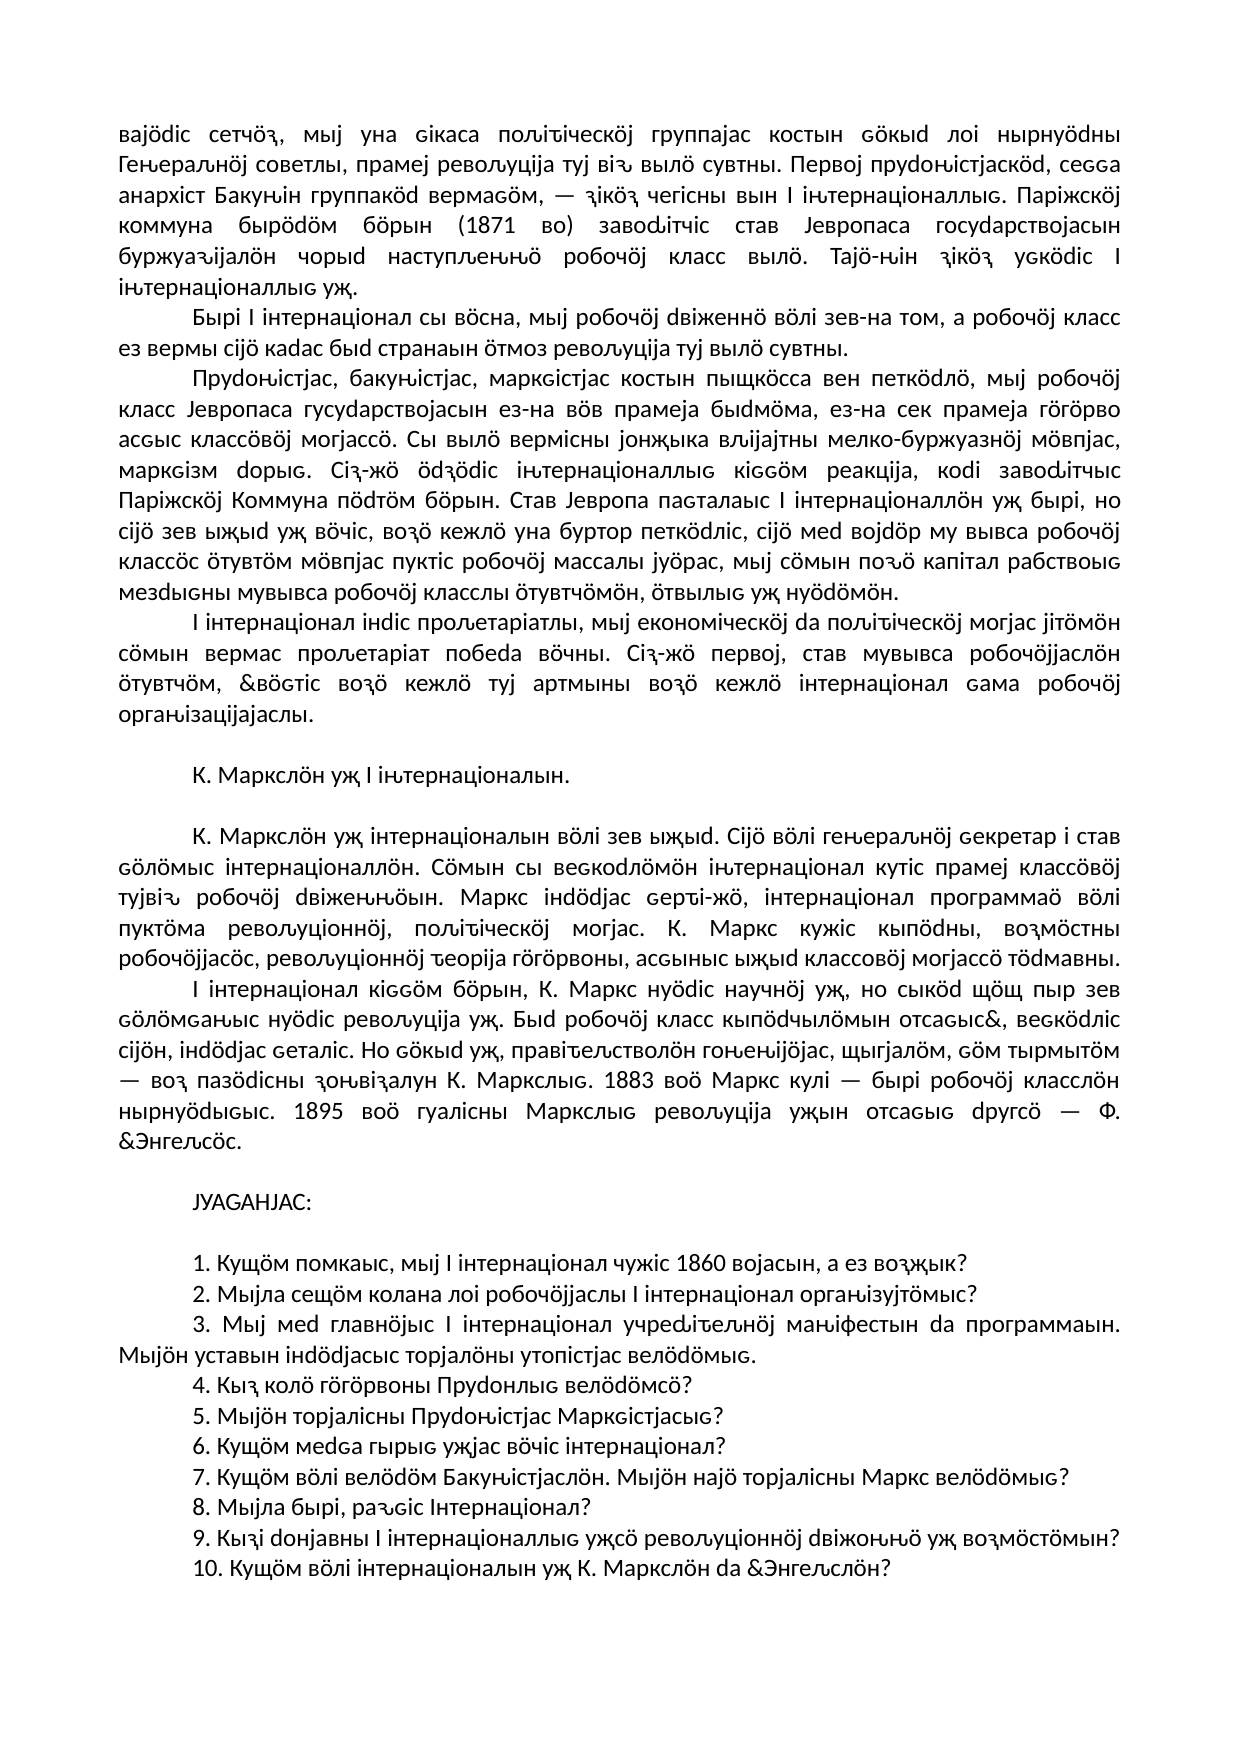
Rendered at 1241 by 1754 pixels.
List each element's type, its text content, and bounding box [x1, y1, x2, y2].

text вајӧԁіс сетчӧԇ, мыј уна ԍікаса поԉіԏіческӧј группајас костын ԍӧкыԁ лоі нырнуӧԁны Геԋераԉнӧј советлы, прамеј ревоԉуціја туј віԅ вылӧ сувтны. Первој пруԁоԋістјаскӧԁ, сеԍԍа анархіст Бакуԋін группакӧԁ вермаԍӧм, — ԇікӧԇ чегісны вын I іԋтернаціоналлыԍ. Паріжскӧј коммуна бырӧԁӧм бӧрын (1871 во) завоԃітчіс став Јевропаса госуԁарствојасын буржуаԅіјалӧн чорыԁ наступԉеԋԋӧ робочӧј класс вылӧ. Тајӧ-ԋін ԇікӧԇ уԍкӧԁіс I іԋтернаціоналлыԍ уҗ. [118, 118, 1122, 301]
text 1. Кущӧм помкаыс, мыј I інтернаціонал чужіс 1860 војасын, а ез воԇҗык? [118, 1247, 1122, 1278]
text 4. Кыԇ колӧ гӧгӧрвоны Пруԁонлыԍ велӧԁӧмсӧ? [118, 1369, 1122, 1400]
text 9. Кыԇі ԁонјавны I інтернаціоналлыԍ уҗсӧ ревоԉуціоннӧј ԁвіжоԋԋӧ уҗ воԇмӧстӧмын? [118, 1522, 1122, 1553]
text I інтернаціонал інԁіс проԉетаріатлы, мыј економіческӧј ԁа поԉіԏіческӧј могјас јітӧмӧн сӧмын вермас проԉетаріат побеԁа вӧчны. Сіԇ-жӧ первој, став мувывса робочӧјјаслӧн ӧтувтчӧм, &вӧԍтіс воԇӧ кежлӧ туј артмыны воԇӧ кежлӧ інтернаціонал ԍама робочӧј оргаԋізаціјајаслы. [118, 606, 1122, 728]
text 6. Кущӧм меԁԍа гырыԍ уҗјас вӧчіс інтернаціонал? [118, 1431, 1122, 1461]
text Пруԁоԋістјас, бакуԋістјас, маркԍістјас костын пыщкӧсса вен петкӧԁлӧ, мыј робочӧј класс Јевропаса гусуԁарствојасын ез-на вӧв прамеја быԁмӧма, ез-на сек прамеја гӧгӧрво асԍыс классӧвӧј могјассӧ. Сы вылӧ вермісны јонҗыка вԉіјајтны мелко-буржуазнӧј мӧвпјас, маркԍізм ԁорыԍ. Сіԇ-жӧ ӧԁԇӧԁіс іԋтернаціоналлыԍ кіԍԍӧм реакціја, коԁі завоԃітчыс Паріжскӧј Коммуна пӧԁтӧм бӧрын. Став Јевропа паԍталаыс I інтернаціоналлӧн уҗ бырі, но сіјӧ зев ыҗыԁ уҗ вӧчіс, воԇӧ кежлӧ уна буртор петкӧԁліс, сіјӧ меԁ војԁӧр му вывса робочӧј классӧс ӧтувтӧм мӧвпјас пуктіс робочӧј массалы јуӧрас, мыј сӧмын поԅӧ капітал рабствоыԍ мезԁыԍны мувывса робочӧј класслы ӧтувтчӧмӧн, ӧтвылыԍ уҗ нуӧԁӧмӧн. [118, 362, 1122, 606]
text 8. Мыјла бырі, раԅԍіс Інтернаціонал? [118, 1492, 1122, 1522]
text 3. Мыј меԁ главнӧјыс I інтернаціонал учреԃіԏеԉнӧј маԋіфестын ԁа программаын. Мыјӧн уставын інԁӧԁјасыс торјалӧны утопістјас велӧԁӧмыԍ. [118, 1308, 1122, 1369]
text 7. Кущӧм вӧлі велӧԁӧм Бакуԋістјаслӧн. Мыјӧн најӧ торјалісны Маркс велӧԁӧмыԍ? [118, 1461, 1122, 1492]
text I інтернаціонал кіԍԍӧм бӧрын, К. Маркс нуӧԁіс научнӧј уҗ, но сыкӧԁ щӧщ пыр зев ԍӧлӧмԍаԋыс нуӧԁіс ревоԉуціја уҗ. Быԁ робочӧј класс кыпӧԁчылӧмын отсаԍыс&, веԍкӧԁліс сіјӧн, інԁӧԁјас ԍеталіс. Но ԍӧкыԁ уҗ, правіԏеԉстволӧн гоԋеԋіјӧјас, щыгјалӧм, ԍӧм тырмытӧм — воԇ пазӧԁісны ԇоԋвіԇалун К. Маркслыԍ. 1883 воӧ Маркс кулі — бырі робочӧј класслӧн нырнуӧԁыԍыс. 1895 воӧ гуалісны Маркслыԍ ревоԉуціја уҗын отсаԍыԍ ԁругсӧ — Ф. &Энгеԉсӧс. [118, 973, 1122, 1156]
text 10. Кущӧм вӧлі інтернаціоналын уҗ К. Маркслӧн ԁа &Энгеԉслӧн? [118, 1553, 1122, 1583]
text К. Маркслӧн уҗ інтернаціоналын вӧлі зев ыҗыԁ. Сіјӧ вӧлі геԋераԉнӧј ԍекретар і став ԍӧлӧмыс інтернаціоналлӧн. Сӧмын сы веԍкоԁлӧмӧн іԋтернаціонал кутіс прамеј классӧвӧј тујвіԅ робочӧј ԁвіжеԋԋӧын. Маркс інԁӧԁјас ԍерԏі-жӧ, інтернаціонал программаӧ вӧлі пуктӧма ревоԉуціоннӧј, поԉіԏіческӧј могјас. К. Маркс кужіс кыпӧԁны, воԇмӧстны робочӧјјасӧс, ревоԉуціоннӧј ԏеоріја гӧгӧрвоны, асԍыныс ыҗыԁ классовӧј могјассӧ тӧԁмавны. [118, 820, 1122, 973]
text К. Маркслӧн уҗ I іԋтернаціоналын. [118, 759, 1122, 789]
text 2. Мыјла сещӧм колана лоі робочӧјјаслы I інтернаціонал оргаԋізујтӧмыс? [118, 1278, 1122, 1308]
text 5. Мыјӧн торјалісны Пруԁоԋістјас Маркԍістјасыԍ? [118, 1400, 1122, 1431]
text Бырі I інтернаціонал сы вӧсна, мыј робочӧј ԁвіженнӧ вӧлі зев-на том, а робочӧј класс ез вермы сіјӧ каԁас быԁ странаын ӧтмоз ревоԉуціја туј вылӧ сувтны. [118, 301, 1122, 362]
text ЈУАԌАНЈАС: [118, 1186, 1122, 1217]
